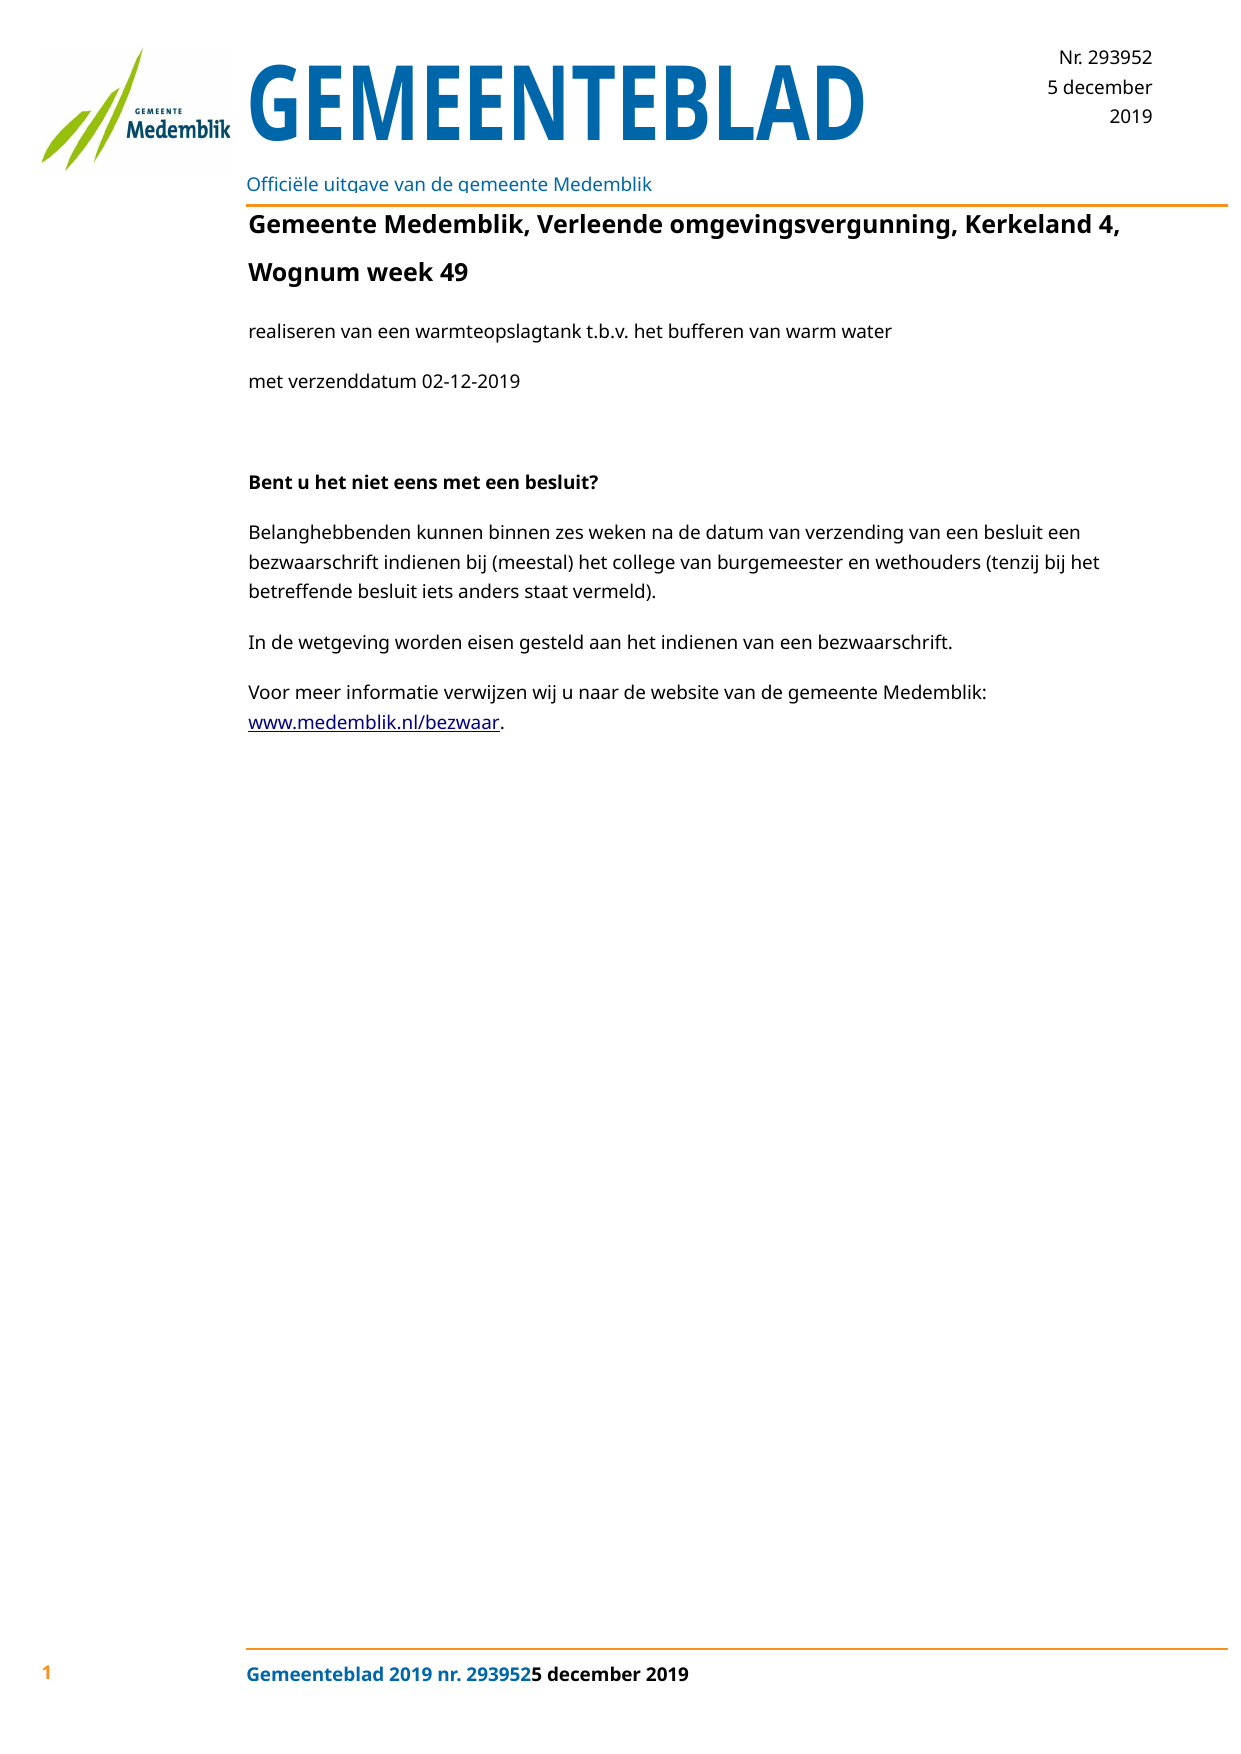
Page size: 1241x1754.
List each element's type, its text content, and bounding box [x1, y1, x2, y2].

text realiseren van een warmteopslagtank t.b.v. het bufferen van warm water [248, 318, 1152, 344]
text Voor meer informatie verwijzen wij u naar de website van de gemeente Medemblik: www.medemblik.nl/bezwaar. [248, 679, 1152, 735]
text Belanghebbenden kunnen binnen zes weken na de datum van verzending van een besluit een bezwaarschrift indienen bij (meestal) het college van burgemeester en wethouders (tenzij bij het betreffende besluit iets anders staat vermeld). [248, 519, 1152, 604]
picture [41, 47, 231, 172]
text met verzenddatum 02-12-2019 [248, 368, 1152, 394]
text Gemeente Medemblik, Verleende omgevingsvergunning, Kerkeland 4, Wognum week 49 [248, 207, 1152, 288]
text In de wetgeving worden eisen gesteld aan het indienen van een bezwaarschrift. [248, 629, 1152, 655]
text Bent u het niet eens met een besluit? [248, 469, 1152, 495]
